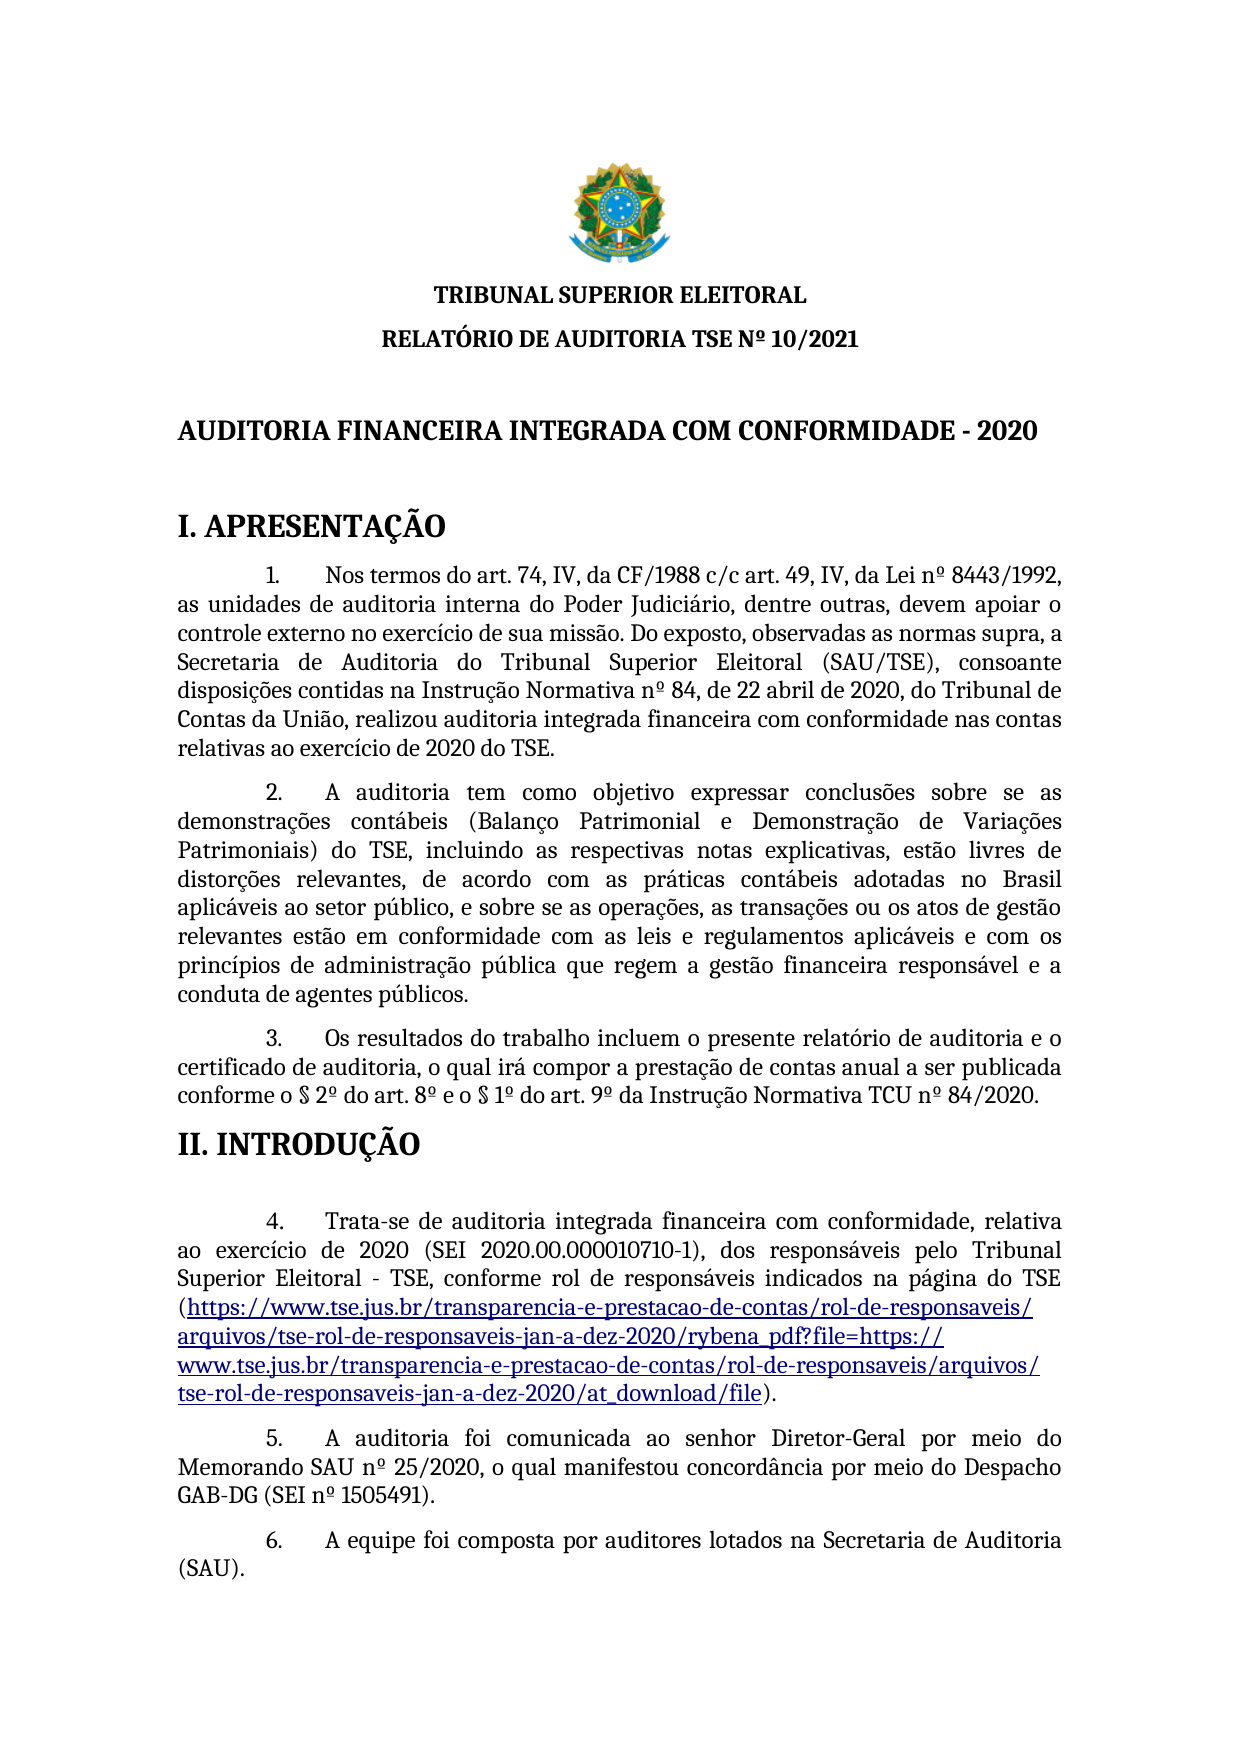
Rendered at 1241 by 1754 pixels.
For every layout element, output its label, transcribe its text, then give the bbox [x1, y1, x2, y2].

text II. INTRODUÇÃO [177, 1126, 1063, 1164]
text AUDITORIA FINANCEIRA INTEGRADA COM CONFORMIDADE - 2020 [177, 414, 1063, 447]
text TRIBUNAL SUPERIOR ELEITORAL [177, 281, 1063, 309]
list A auditoria foi comunicada ao senhor Diretor-Geral por meio do Memorando SAU nº 25/2020, o qual manifestou concordância por meio do Despacho GAB-DG (SEI nº 1505491). [177, 1424, 1063, 1510]
text RELATÓRIO DE AUDITORIA TSE Nº 10/2021 [177, 325, 1063, 354]
list A equipe foi composta por auditores lotados na Secretaria de Auditoria (SAU). [177, 1526, 1063, 1583]
list Trata-se de auditoria integrada financeira com conformidade, relativa ao exercício de 2020 (SEI 2020.00.000010710-1), dos responsáveis pelo Tribunal Superior Eleitoral - TSE, conforme rol de responsáveis indicados na página do TSE (https://www.tse.jus.br/transparencia-e-prestacao-de-contas/rol-de-responsaveis/arquivos/tse-rol-de-responsaveis-jan-a-dez-2020/rybena_pdf?file=https://www.tse.jus.br/transparencia-e-prestacao-de-contas/rol-de-responsaveis/arquivos/tse-rol-de-responsaveis-jan-a-dez-2020/at_download/file). [177, 1206, 1063, 1408]
list Nos termos do art. 74, IV, da CF/1988 c/c art. 49, IV, da Lei nº 8443/1992, as unidades de auditoria interna do Poder Judiciário, dentre outras, devem apoiar o controle externo no exercício de sua missão. Do exposto, observadas as normas supra, a Secretaria de Auditoria do Tribunal Superior Eleitoral (SAU/TSE), consoante disposições contidas na Instrução Normativa nº 84, de 22 abril de 2020, do Tribunal de Contas da União, realizou auditoria integrada financeira com conformidade nas contas relativas ao exercício de 2020 do TSE. [177, 561, 1063, 763]
text I. APRESENTAÇÃO [177, 507, 1063, 546]
list Os resultados do trabalho incluem o presente relatório de auditoria e o certificado de auditoria, o qual irá compor a prestação de contas anual a ser publicada conforme o § 2º do art. 8º e o § 1º do art. 9º da Instrução Normativa TCU nº 84/2020. [177, 1024, 1063, 1110]
list A auditoria tem como objetivo expressar conclusões sobre se as demonstrações contábeis (Balanço Patrimonial e Demonstração de Variações Patrimoniais) do TSE, incluindo as respectivas notas explicativas, estão livres de distorções relevantes, de acordo com as práticas contábeis adotadas no Brasil aplicáveis ao setor público, e sobre se as operações, as transações ou os atos de gestão relevantes estão em conformidade com as leis e regulamentos aplicáveis e com os princípios de administração pública que regem a gestão financeira responsável e a conduta de agentes públicos. [177, 778, 1063, 1008]
